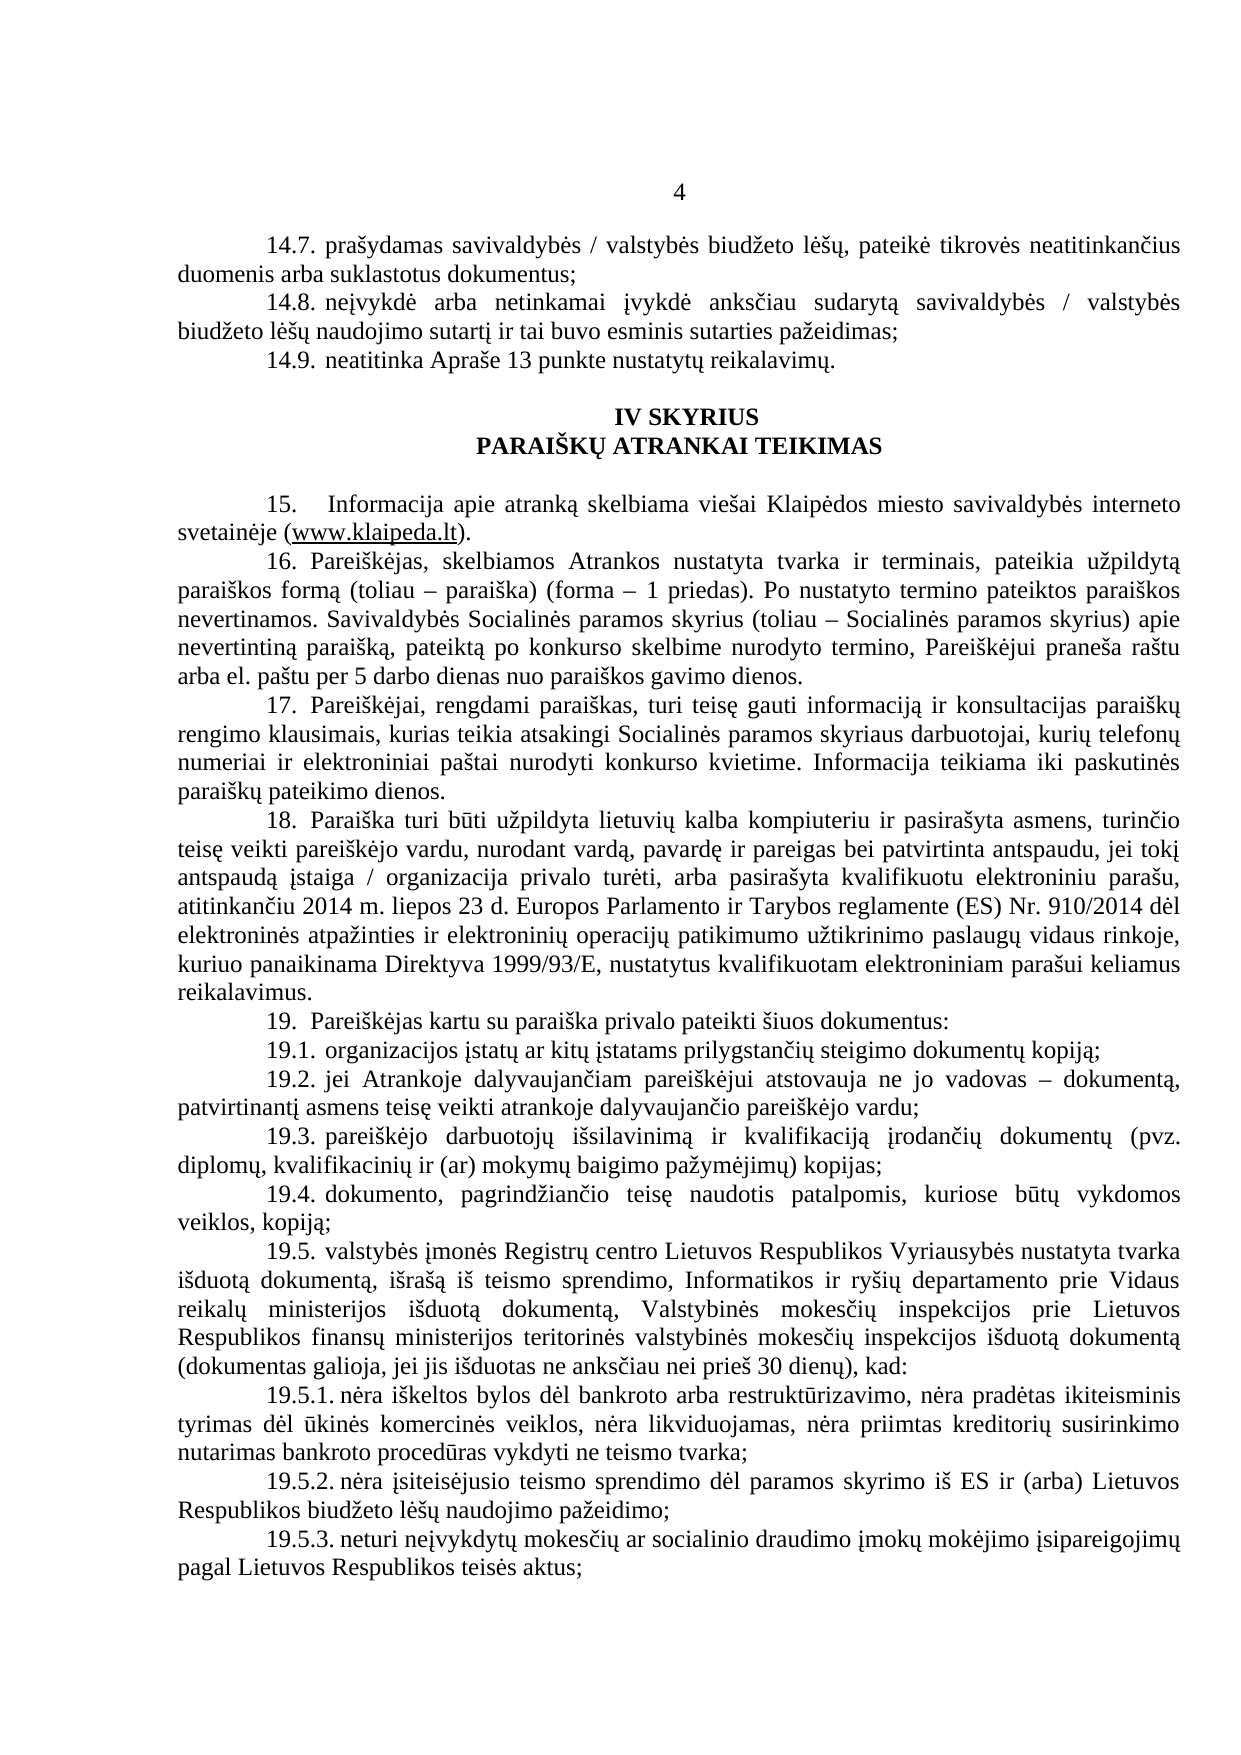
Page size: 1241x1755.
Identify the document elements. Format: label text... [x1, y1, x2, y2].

text PARAIŠKŲ ATRANKAI TEIKIMAS [177, 431, 1181, 460]
text 19.3. pareiškėjo darbuotojų išsilavinimą ir kvalifikaciją įrodančių dokumentų (pvz. diplomų, kvalifikacinių ir (ar) mokymų baigimo pažymėjimų) kopijas; [177, 1121, 1181, 1179]
text 14.9. neatitinka Apraše 13 punkte nustatytų reikalavimų. [177, 345, 1181, 374]
text 19.5.1. nėra iškeltos bylos dėl bankroto arba restruktūrizavimo, nėra pradėtas ikiteisminis tyrimas dėl ūkinės komercinės veiklos, nėra likviduojamas, nėra priimtas kreditorių susirinkimo nutarimas bankroto procedūras vykdyti ne teismo tvarka; [177, 1380, 1181, 1466]
text 19.5. valstybės įmonės Registrų centro Lietuvos Respublikos Vyriausybės nustatyta tvarka išduotą dokumentą, išrašą iš teismo sprendimo, Informatikos ir ryšių departamento prie Vidaus reikalų ministerijos išduotą dokumentą, Valstybinės mokesčių inspekcijos prie Lietuvos Respublikos finansų ministerijos teritorinės valstybinės mokesčių inspekcijos išduotą dokumentą (dokumentas galioja, jei jis išduotas ne anksčiau nei prieš 30 dienų), kad: [177, 1236, 1181, 1380]
text 19.4. dokumento, pagrindžiančio teisę naudotis patalpomis, kuriose būtų vykdomos veiklos, kopiją; [177, 1179, 1181, 1236]
text 18. Paraiška turi būti užpildyta lietuvių kalba kompiuteriu ir pasirašyta asmens, turinčio teisę veikti pareiškėjo vardu, nurodant vardą, pavardę ir pareigas bei patvirtinta antspaudu, jei tokį antspaudą įstaiga / organizacija privalo turėti, arba pasirašyta kvalifikuotu elektroniniu parašu, atitinkančiu 2014 m. liepos 23 d. Europos Parlamento ir Tarybos reglamente (ES) Nr. 910/2014 dėl elektroninės atpažinties ir elektroninių operacijų patikimumo užtikrinimo paslaugų vidaus rinkoje, kuriuo panaikinama Direktyva 1999/93/E, nustatytus kvalifikuotam elektroniniam parašui keliamus reikalavimus. [177, 805, 1181, 1006]
text 14.8. neįvykdė arba netinkamai įvykdė anksčiau sudarytą savivaldybės / valstybės biudžeto lėšų naudojimo sutartį ir tai buvo esminis sutarties pažeidimas; [177, 287, 1181, 345]
text 19.5.2. nėra įsiteisėjusio teismo sprendimo dėl paramos skyrimo iš ES ir (arba) Lietuvos Respublikos biudžeto lėšų naudojimo pažeidimo; [177, 1466, 1181, 1524]
text 15. Informacija apie atranką skelbiama viešai Klaipėdos miesto savivaldybės interneto svetainėje (www.klaipeda.lt). [177, 489, 1181, 546]
text 14.7. prašydamas savivaldybės / valstybės biudžeto lėšų, pateikė tikrovės neatitinkančius duomenis arba suklastotus dokumentus; [177, 230, 1181, 287]
text 19.2. jei Atrankoje dalyvaujančiam pareiškėjui atstovauja ne jo vadovas – dokumentą, patvirtinantį asmens teisę veikti atrankoje dalyvaujančio pareiškėjo vardu; [177, 1064, 1181, 1121]
text IV SKYRIUS [192, 402, 1181, 431]
text 17. Pareiškėjai, rengdami paraiškas, turi teisę gauti informaciją ir konsultacijas paraiškų rengimo klausimais, kurias teikia atsakingi Socialinės paramos skyriaus darbuotojai, kurių telefonų numeriai ir elektroniniai paštai nurodyti konkurso kvietime. Informacija teikiama iki paskutinės paraiškų pateikimo dienos. [177, 690, 1181, 805]
text 19.1. organizacijos įstatų ar kitų įstatams prilygstančių steigimo dokumentų kopiją; [177, 1035, 1181, 1064]
text 19. Pareiškėjas kartu su paraiška privalo pateikti šiuos dokumentus: [177, 1006, 1181, 1035]
text 16. Pareiškėjas, skelbiamos Atrankos nustatyta tvarka ir terminais, pateikia užpildytą paraiškos formą (toliau – paraiška) (forma – 1 priedas). Po nustatyto termino pateiktos paraiškos nevertinamos. Savivaldybės Socialinės paramos skyrius (toliau – Socialinės paramos skyrius) apie nevertintiną paraišką, pateiktą po konkurso skelbime nurodyto termino, Pareiškėjui praneša raštu arba el. paštu per 5 darbo dienas nuo paraiškos gavimo dienos. [177, 546, 1181, 690]
text 19.5.3. neturi neįvykdytų mokesčių ar socialinio draudimo įmokų mokėjimo įsipareigojimų pagal Lietuvos Respublikos teisės aktus; [177, 1524, 1181, 1581]
